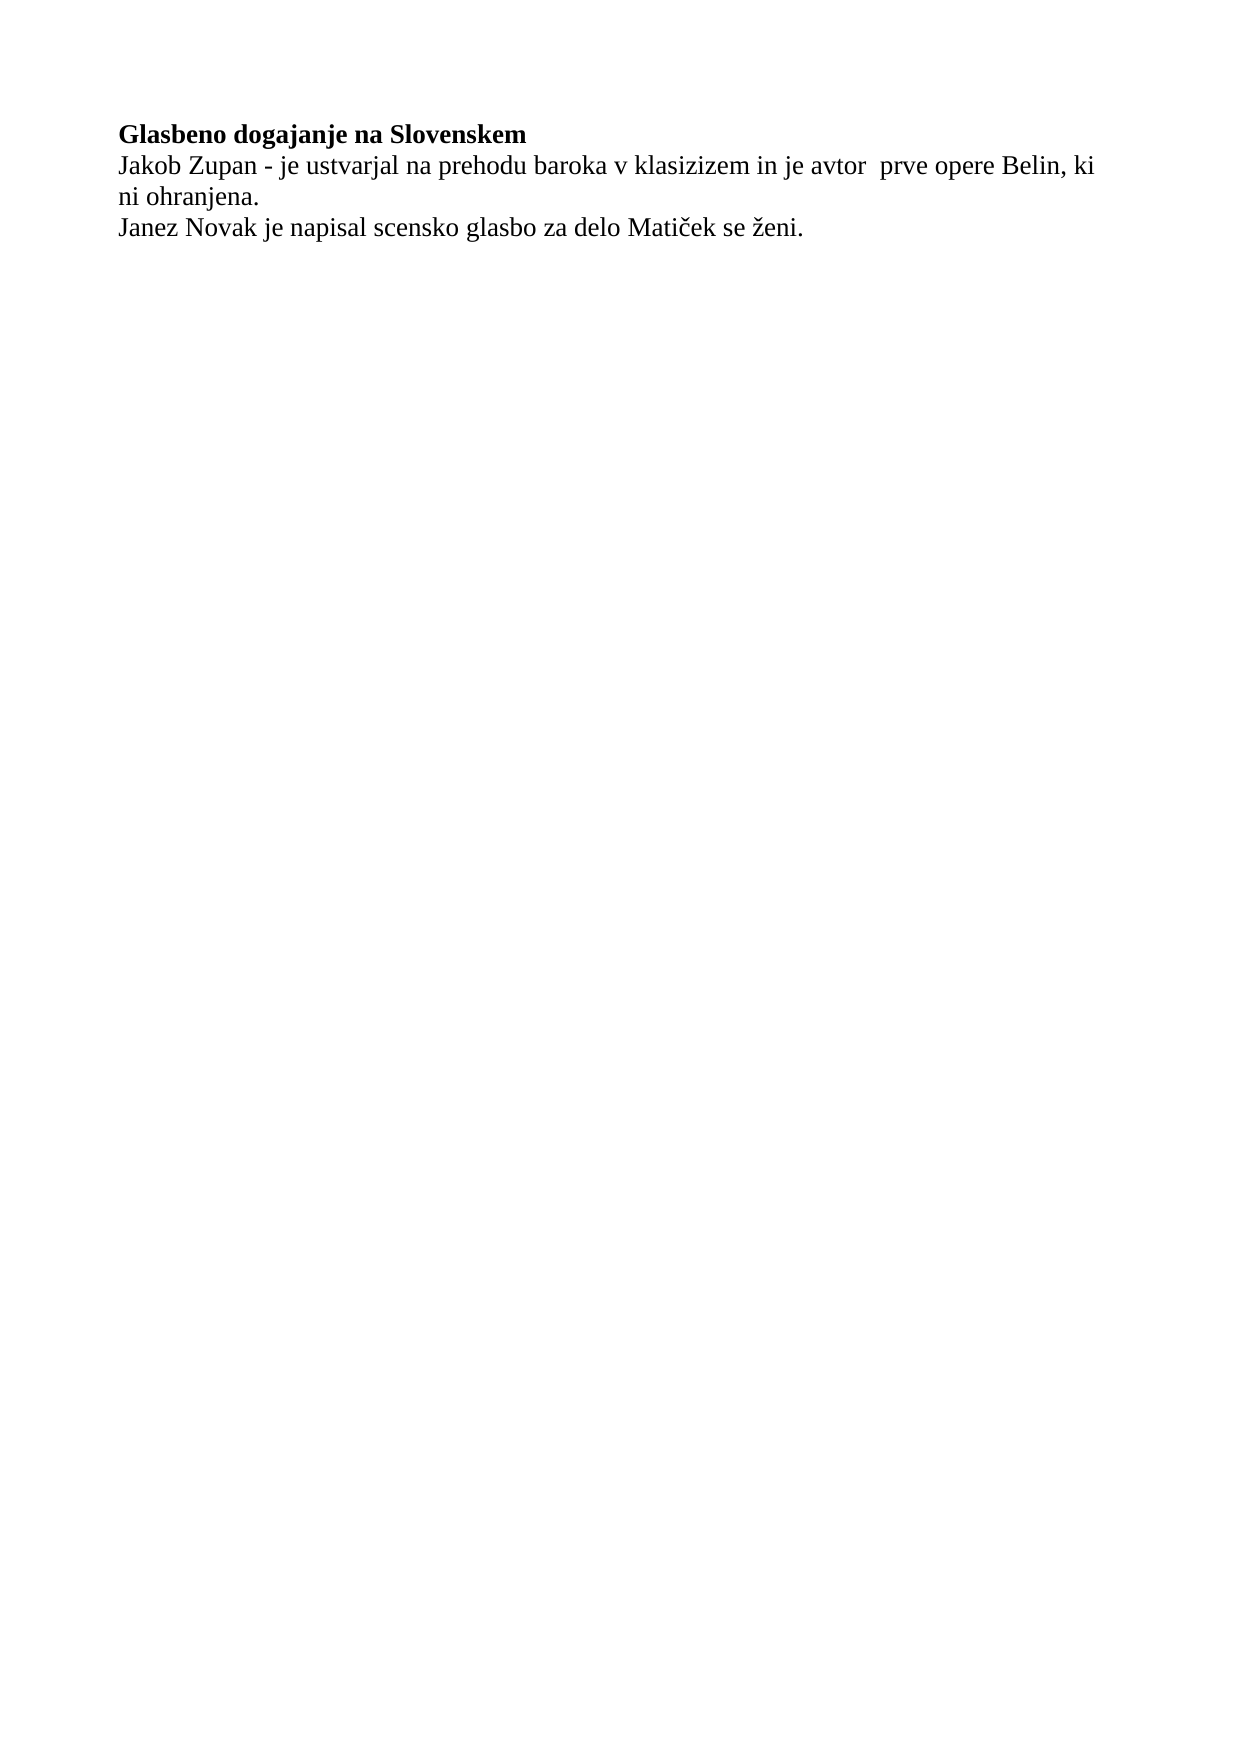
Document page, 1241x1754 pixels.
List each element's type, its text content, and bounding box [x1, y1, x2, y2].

text Glasbeno dogajanje na Slovenskem [118, 118, 1122, 149]
text Janez Novak je napisal scensko glasbo za delo Matiček se ženi. [118, 212, 1122, 243]
text Jakob Zupan - je ustvarjal na prehodu baroka v klasizizem in je avtor prve opere Belin, ki ni ohranjena. [118, 149, 1122, 212]
